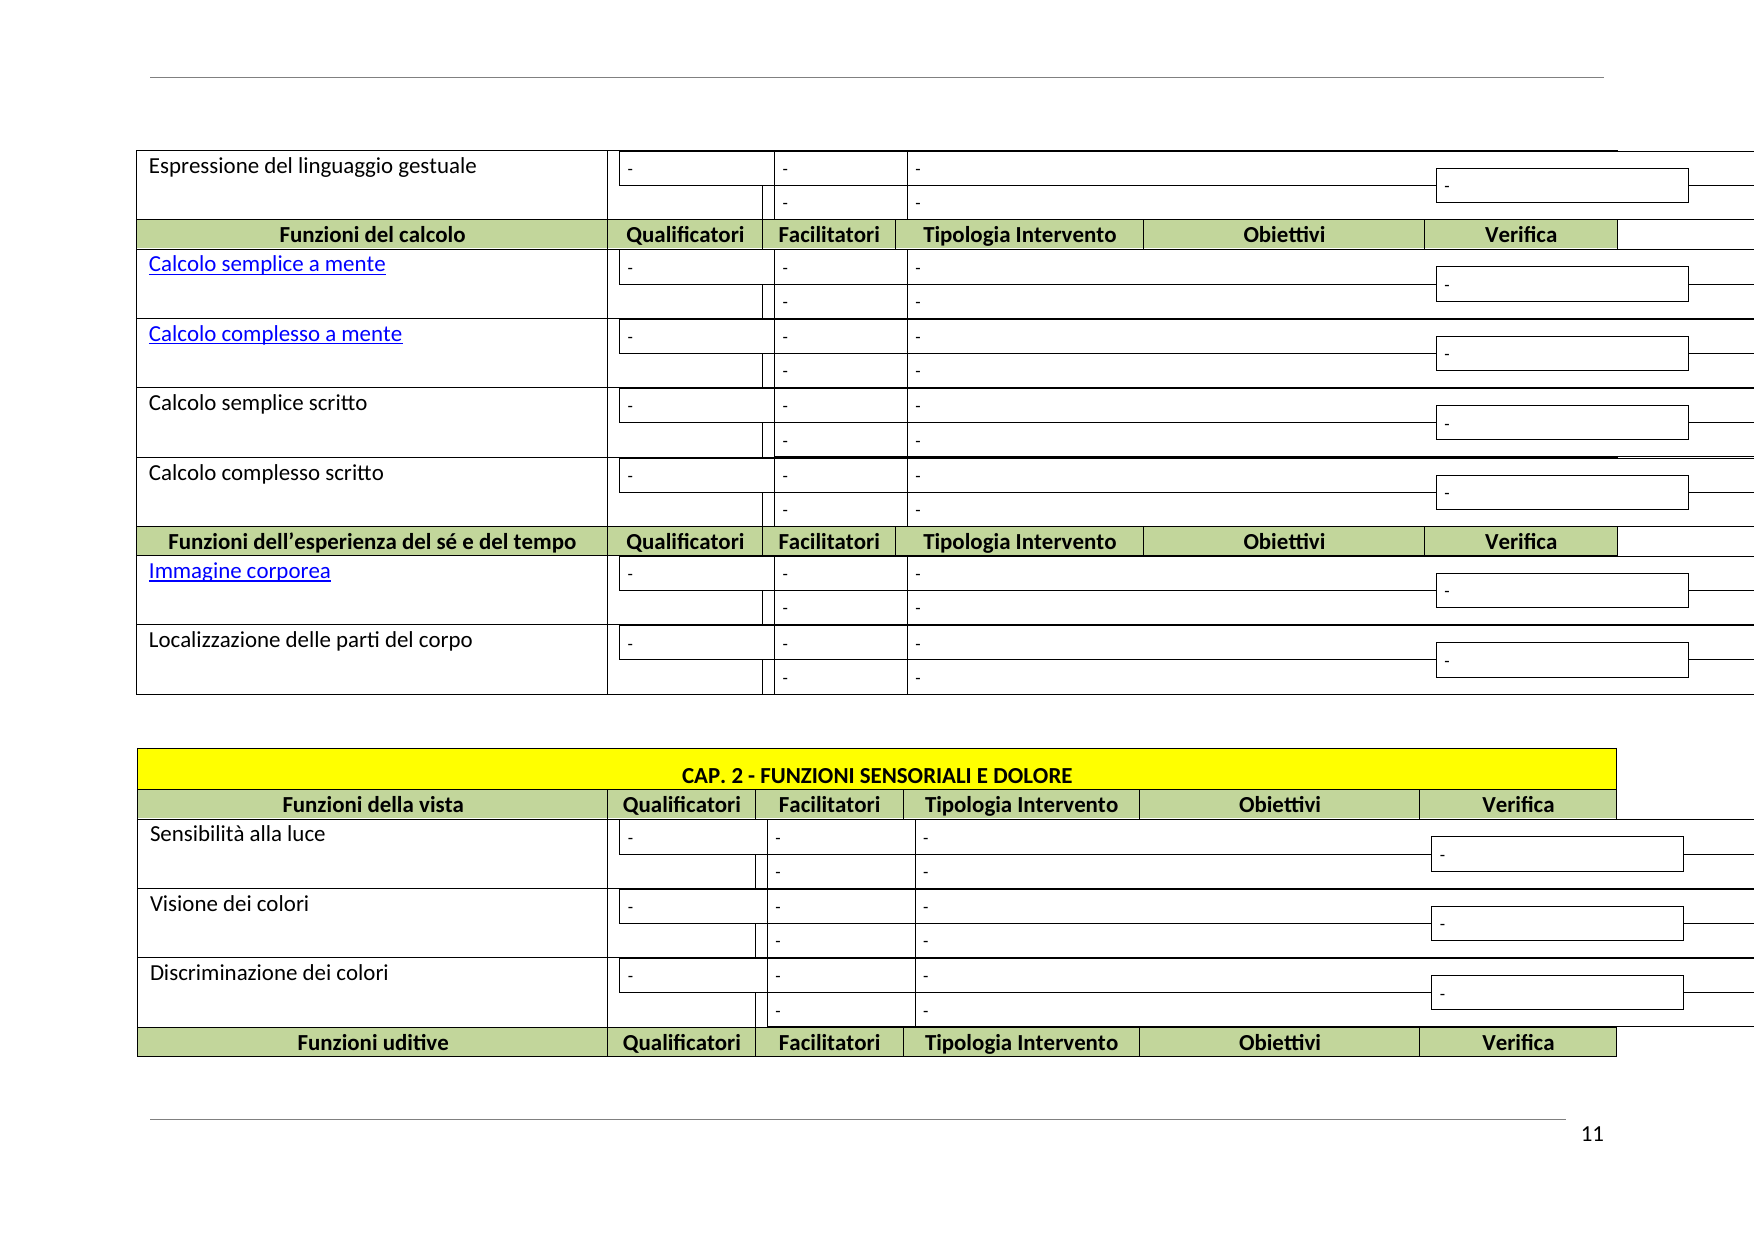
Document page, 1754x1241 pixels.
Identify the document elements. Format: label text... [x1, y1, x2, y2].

table_cell Funzioni uditive [138, 1028, 607, 1056]
table_cell Funzioni della vista [138, 790, 607, 818]
table_cell Tipologia Intervento [896, 220, 1143, 248]
table_header CAP. 2 - FUNZIONI SENSORIALI E DOLORE [138, 749, 1616, 789]
table_cell [763, 493, 774, 526]
table_cell Calcolo complesso scritto [137, 458, 607, 526]
table_cell [608, 151, 762, 219]
table_cell Verifica [1425, 527, 1617, 555]
table_cell [608, 319, 762, 387]
table_cell Sensibilità alla luce [138, 820, 607, 888]
table_cell [608, 889, 755, 957]
table_cell Immagine corporea [137, 556, 607, 624]
table_cell Qualificatori [608, 527, 762, 555]
table_cell [763, 660, 774, 694]
table_cell [608, 625, 762, 694]
table_cell [756, 993, 767, 1027]
table_cell [756, 924, 767, 957]
table_cell [608, 556, 762, 624]
table_cell Localizzazione delle parti del corpo [137, 625, 607, 694]
table_cell [608, 250, 762, 318]
table_cell Verifica [1420, 790, 1616, 818]
table_cell [608, 820, 755, 888]
table_cell Obiettivi [1140, 1028, 1419, 1056]
table_cell Qualificatori [608, 790, 755, 818]
table_cell Tipologia Intervento [896, 527, 1143, 555]
table_cell Facilitatori [763, 527, 895, 555]
table_cell Funzioni del calcolo [137, 220, 607, 248]
table_cell Verifica [1425, 220, 1617, 248]
table_cell Discriminazione dei colori [138, 958, 607, 1027]
table_cell Obiettivi [1144, 220, 1424, 248]
table_cell [763, 354, 774, 387]
table_cell Qualificatori [608, 220, 762, 248]
table_cell Calcolo semplice scritto [137, 388, 607, 457]
table_cell Calcolo semplice a mente [137, 250, 607, 318]
table_cell Funzioni dell’esperienza del sé e del tempo [137, 527, 607, 555]
table_cell Facilitatori [756, 1028, 903, 1056]
table_cell Obiettivi [1144, 527, 1424, 555]
table_cell Facilitatori [763, 220, 895, 248]
table_cell [763, 285, 774, 318]
table_cell Qualificatori [608, 1028, 755, 1056]
table_cell [608, 388, 762, 457]
table_cell Visione dei colori [138, 889, 607, 957]
table_cell Tipologia Intervento [904, 790, 1139, 818]
table_cell [763, 423, 774, 457]
table_cell [608, 458, 762, 526]
table_cell Verifica [1420, 1028, 1616, 1056]
table_cell Obiettivi [1140, 790, 1419, 818]
table_cell [608, 958, 755, 1027]
table_cell Tipologia Intervento [904, 1028, 1139, 1056]
table_cell [756, 855, 767, 888]
table_cell Espressione del linguaggio gestuale [137, 151, 607, 219]
table_cell [763, 591, 774, 624]
table_cell [763, 186, 774, 219]
table_cell Calcolo complesso a mente [137, 319, 607, 387]
table_cell Facilitatori [756, 790, 903, 818]
